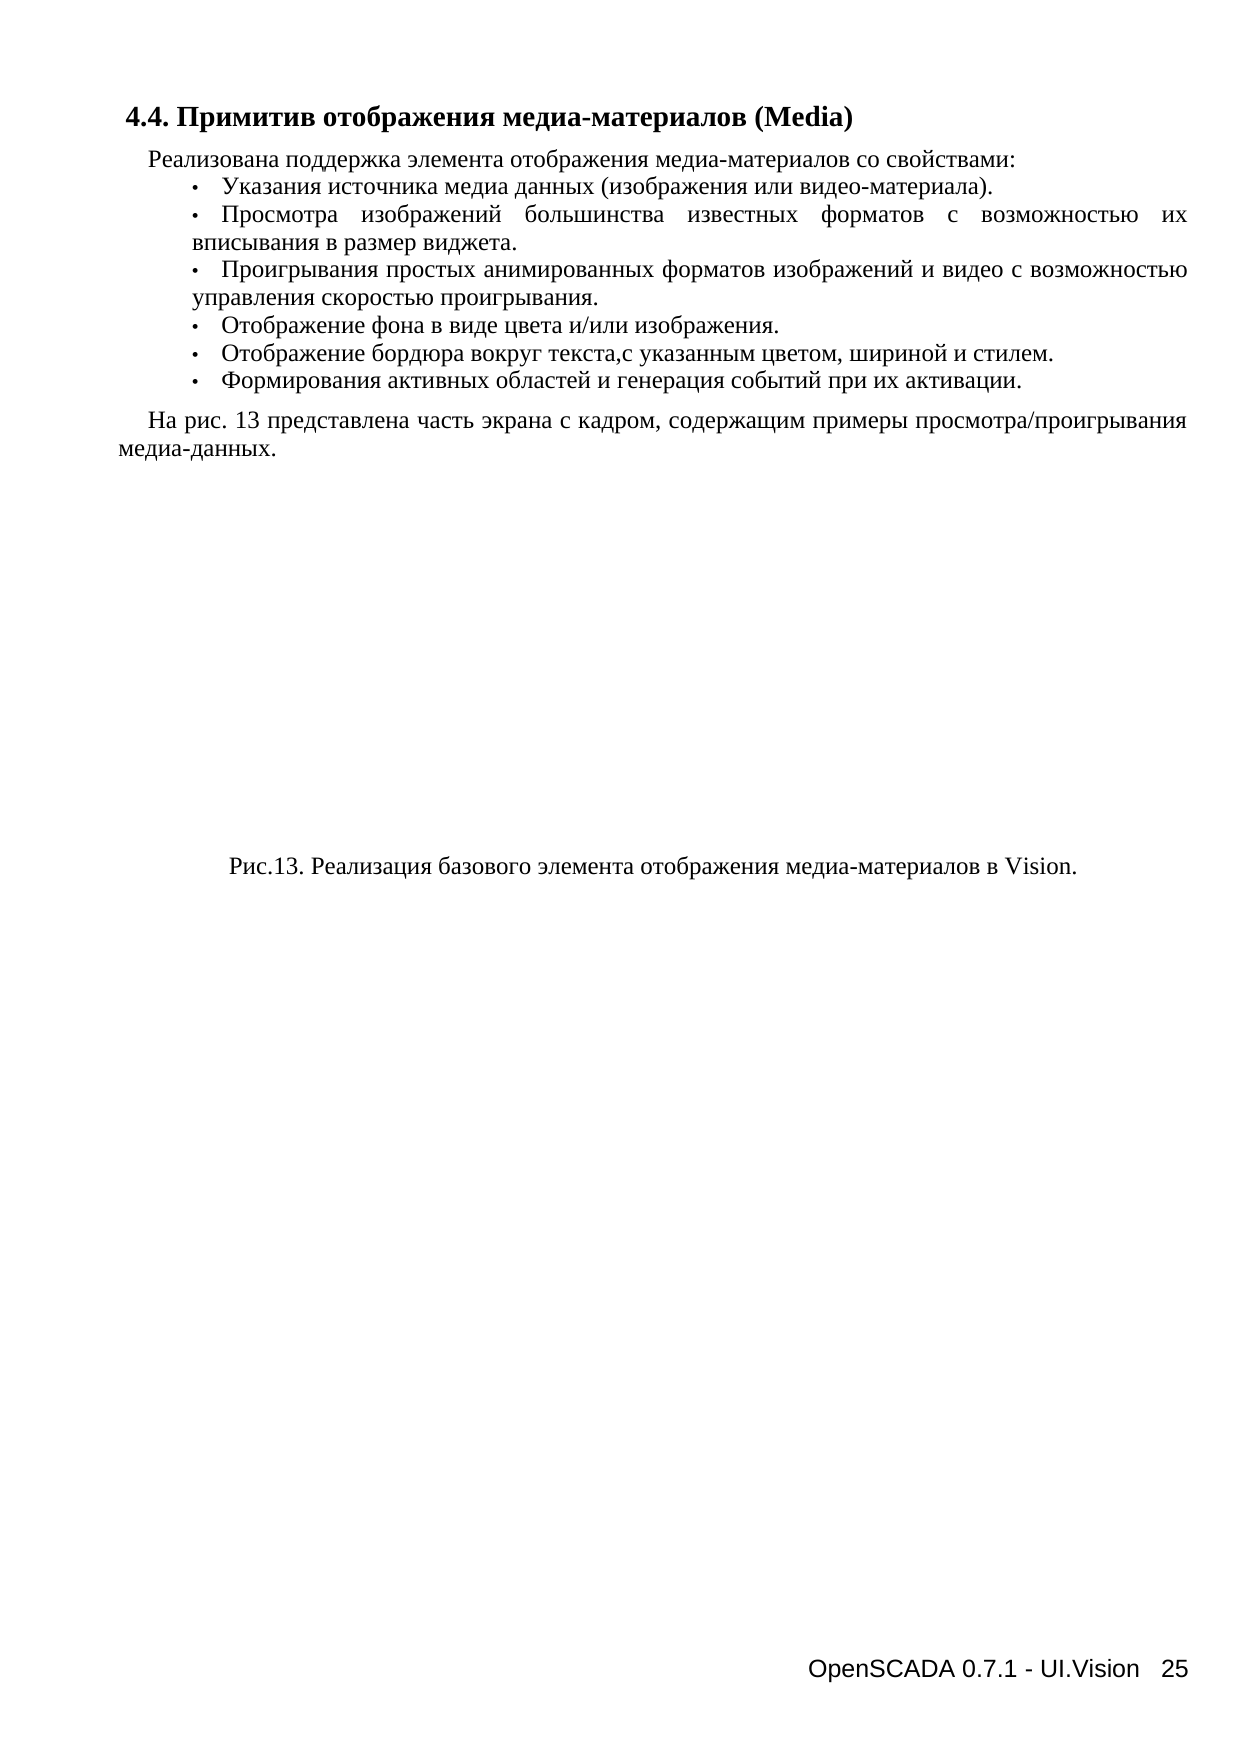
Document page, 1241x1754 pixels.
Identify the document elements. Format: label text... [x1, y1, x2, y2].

list Отображение фона в виде цвета и/или изображения. [162, 311, 1188, 339]
text Рис.13. Реализация базового элемента отображения медиа-материалов в Vision. [118, 474, 1188, 879]
text Реализована поддержка элемента отображения медиа-материалов со свойствами: [118, 145, 1188, 172]
list Формирования активных областей и генерация событий при их активации. [162, 366, 1188, 394]
list Указания источника медиа данных (изображения или видео-материала). [162, 172, 1188, 200]
subtitle 4.4. Примитив отображения медиа-материалов (Media) [118, 100, 1188, 132]
list Просмотра изображений большинства известных форматов с возможностью их вписывания в размер виджета. [162, 200, 1188, 256]
list Проигрывания простых анимированных форматов изображений и видео с возможностью управления скоростью проигрывания. [162, 256, 1188, 311]
list Отображение бордюра вокруг текста,с указанным цветом, шириной и стилем. [162, 339, 1188, 366]
text На рис. 13 представлена часть экрана с кадром, содержащим примеры просмотра/проигрывания медиа-данных. [118, 407, 1188, 462]
